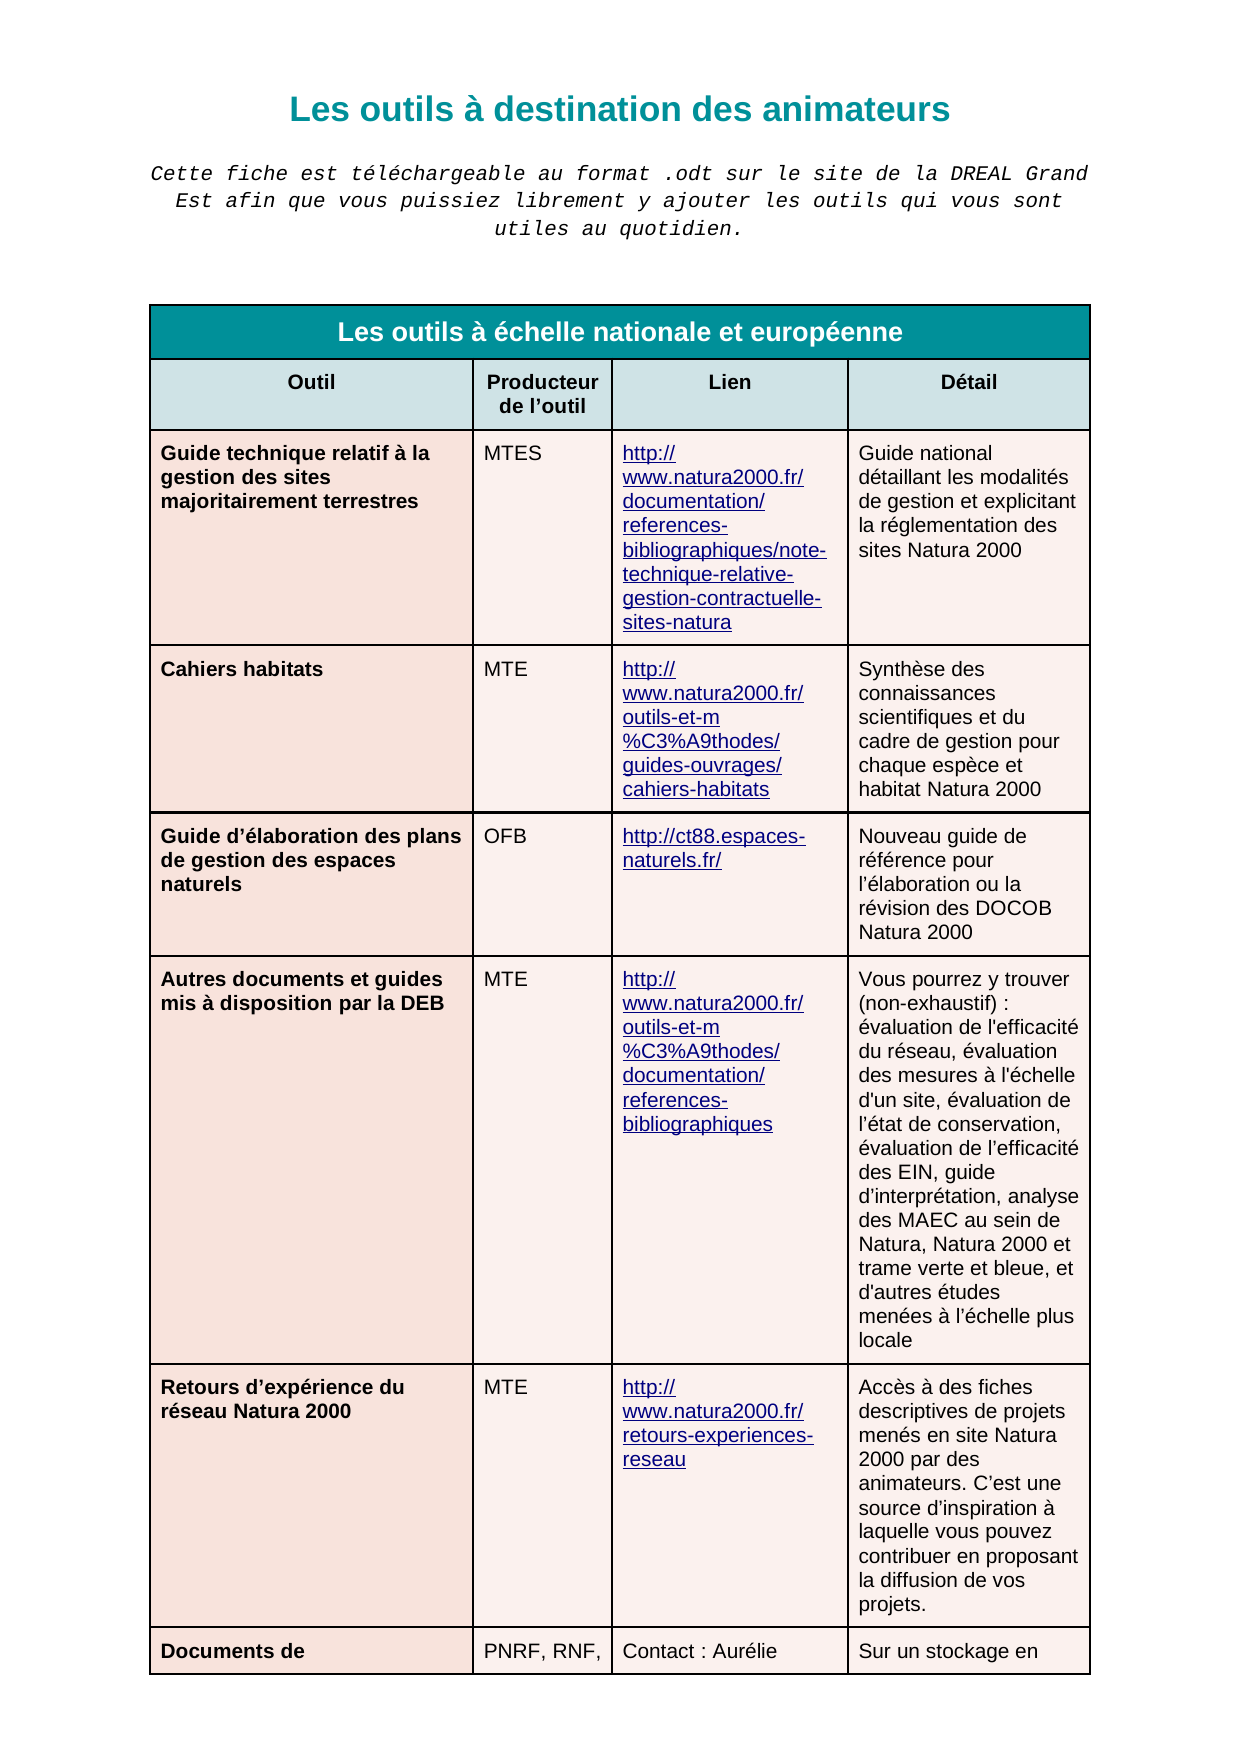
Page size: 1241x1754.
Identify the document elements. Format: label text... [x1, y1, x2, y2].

table_cell MTE [474, 957, 611, 1363]
table_cell MTES [474, 431, 611, 644]
table_cell Contact : Aurélie [613, 1628, 847, 1673]
table_cell Vous pourrez y trouver (non-exhaustif) : évaluation de l'efficacité du réseau, évaluation des mesures à l'échelle d'un site, évaluation de l’état de conservation, évaluation de l’efficacité des EIN, guide d’interprétation, analyse des MAEC au sein de Natura, Natura 2000 et trame verte et bleue, et d'autres études menées à l’échelle plus locale [849, 957, 1089, 1363]
table_cell Lien [613, 360, 847, 429]
table_cell OFB [474, 814, 611, 955]
text Les outils à destination des animateurs [150, 88, 1090, 129]
table_cell Synthèse des connaissances scientifiques et du cadre de gestion pour chaque espèce et habitat Natura 2000 [849, 646, 1089, 811]
table_cell Producteur de l’outil [474, 360, 611, 429]
table_cell PNRF, RNF, [474, 1628, 611, 1673]
table_cell Documents de [151, 1628, 472, 1673]
table_header Les outils à échelle nationale et européenne [151, 306, 1089, 358]
table_cell Outil [151, 360, 472, 429]
table_cell Guide technique relatif à la gestion des sites majoritairement terrestres [151, 431, 472, 644]
table_cell Accès à des fiches descriptives de projets menés en site Natura 2000 par des animateurs. C’est une source d’inspiration à laquelle vous pouvez contribuer en proposant la diffusion de vos projets. [849, 1365, 1089, 1626]
table_cell Détail [849, 360, 1089, 429]
table_cell Nouveau guide de référence pour l’élaboration ou la révision des DOCOB Natura 2000 [849, 814, 1089, 955]
table_cell http://ct88.espaces-naturels.fr/ [613, 814, 847, 955]
table_cell Guide national détaillant les modalités de gestion et explicitant la réglementation des sites Natura 2000 [849, 431, 1089, 644]
table_cell Guide d’élaboration des plans de gestion des espaces naturels [151, 814, 472, 955]
table_cell Autres documents et guides mis à disposition par la DEB [151, 957, 472, 1363]
text Cette fiche est téléchargeable au format .odt sur le site de la DREAL Grand Est afin que vous puissiez librement y ajouter les outils qui vous sont utiles au quotidien. [150, 163, 1090, 242]
table_cell MTE [474, 1365, 611, 1626]
table_cell MTE [474, 646, 611, 811]
table_cell Cahiers habitats [151, 646, 472, 811]
table_cell http://www.natura2000.fr/outils-et-m%C3%A9thodes/documentation/references-bibliographiques [613, 957, 847, 1363]
table_cell Retours d’expérience du réseau Natura 2000 [151, 1365, 472, 1626]
table_cell Sur un stockage en [849, 1628, 1089, 1673]
table_cell http://www.natura2000.fr/retours-experiences-reseau [613, 1365, 847, 1626]
table_cell http://www.natura2000.fr/outils-et-m%C3%A9thodes/guides-ouvrages/cahiers-habitats [613, 646, 847, 811]
table_cell http://www.natura2000.fr/documentation/references-bibliographiques/note-technique-relative-gestion-contractuelle-sites-natura [613, 431, 847, 644]
